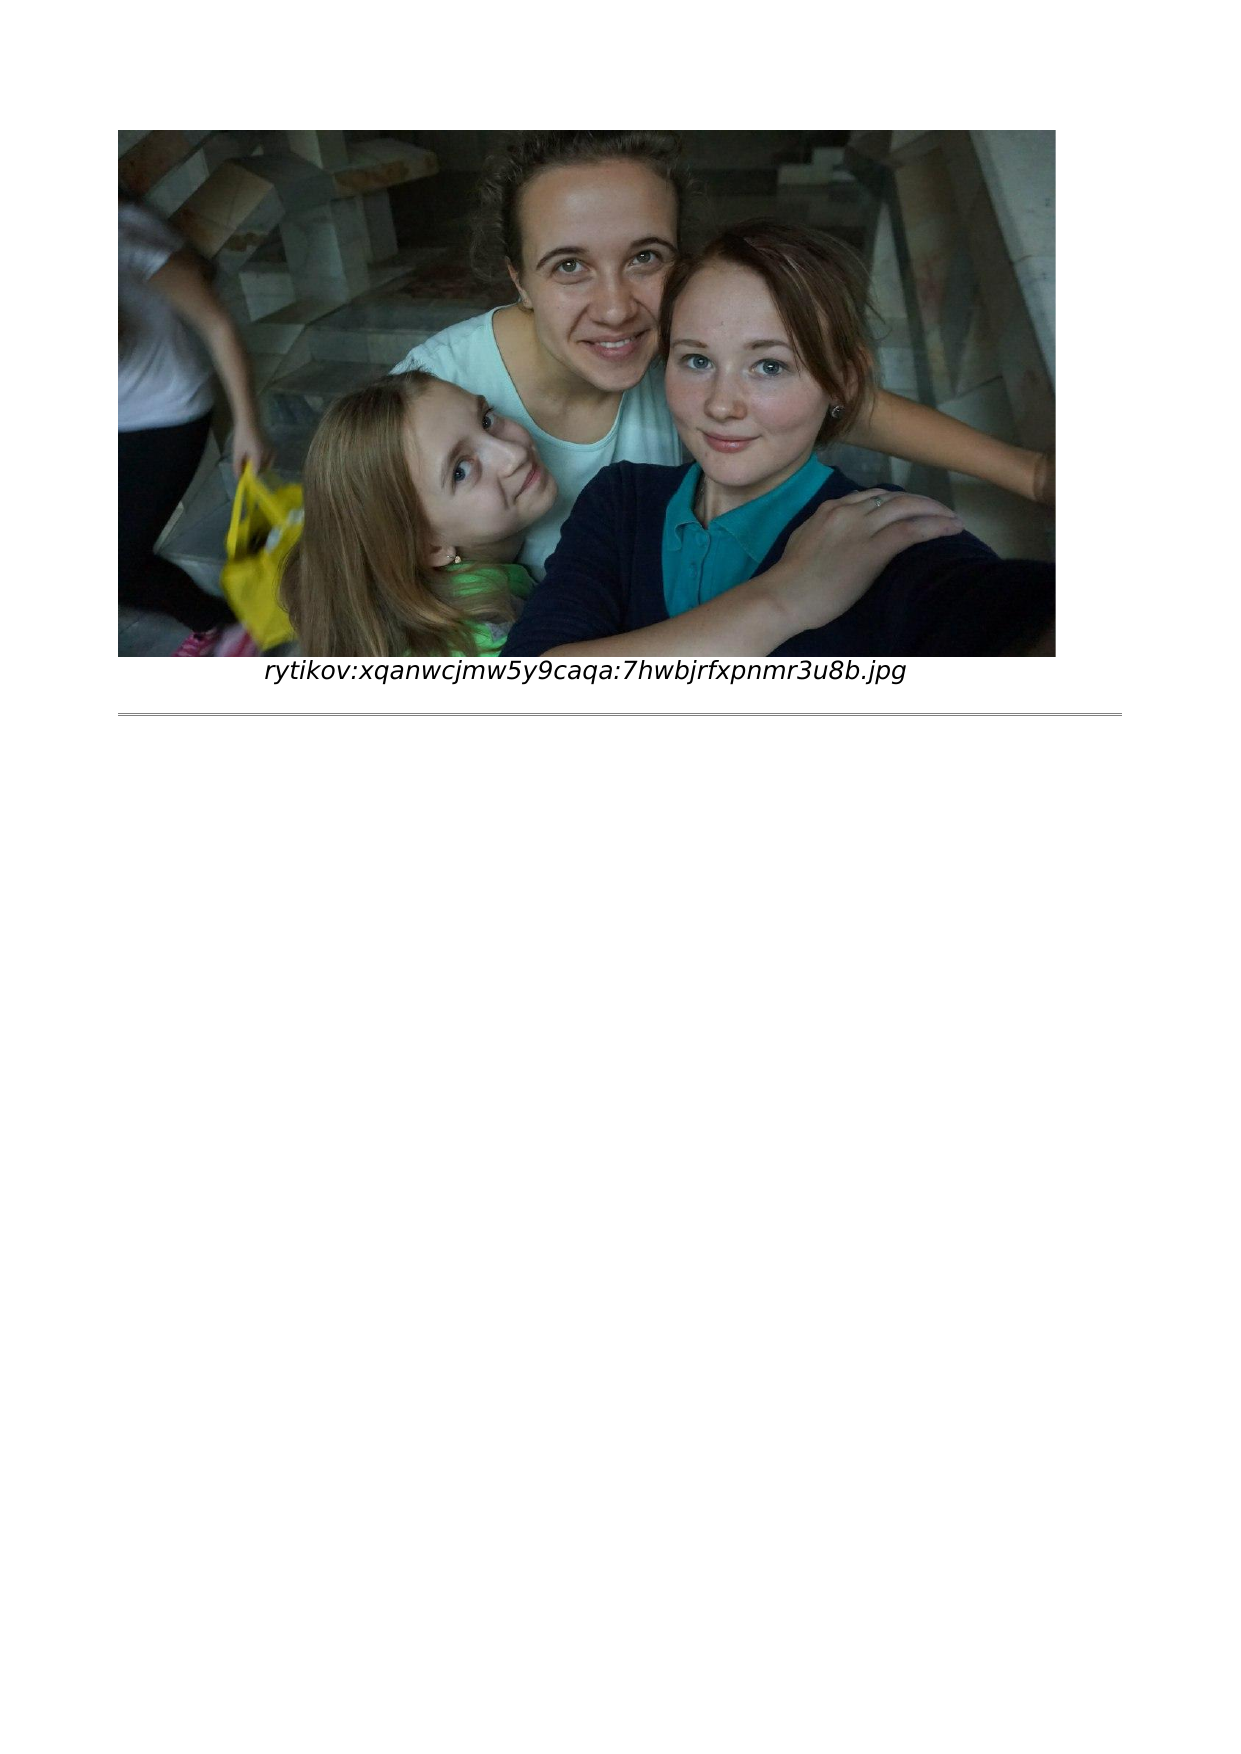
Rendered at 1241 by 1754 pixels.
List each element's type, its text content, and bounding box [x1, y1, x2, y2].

text rytikov:xqanwcjmw5y9caqa:7hwbjrfxpnmr3u8b.jpg [118, 657, 1056, 686]
picture [118, 130, 1056, 657]
